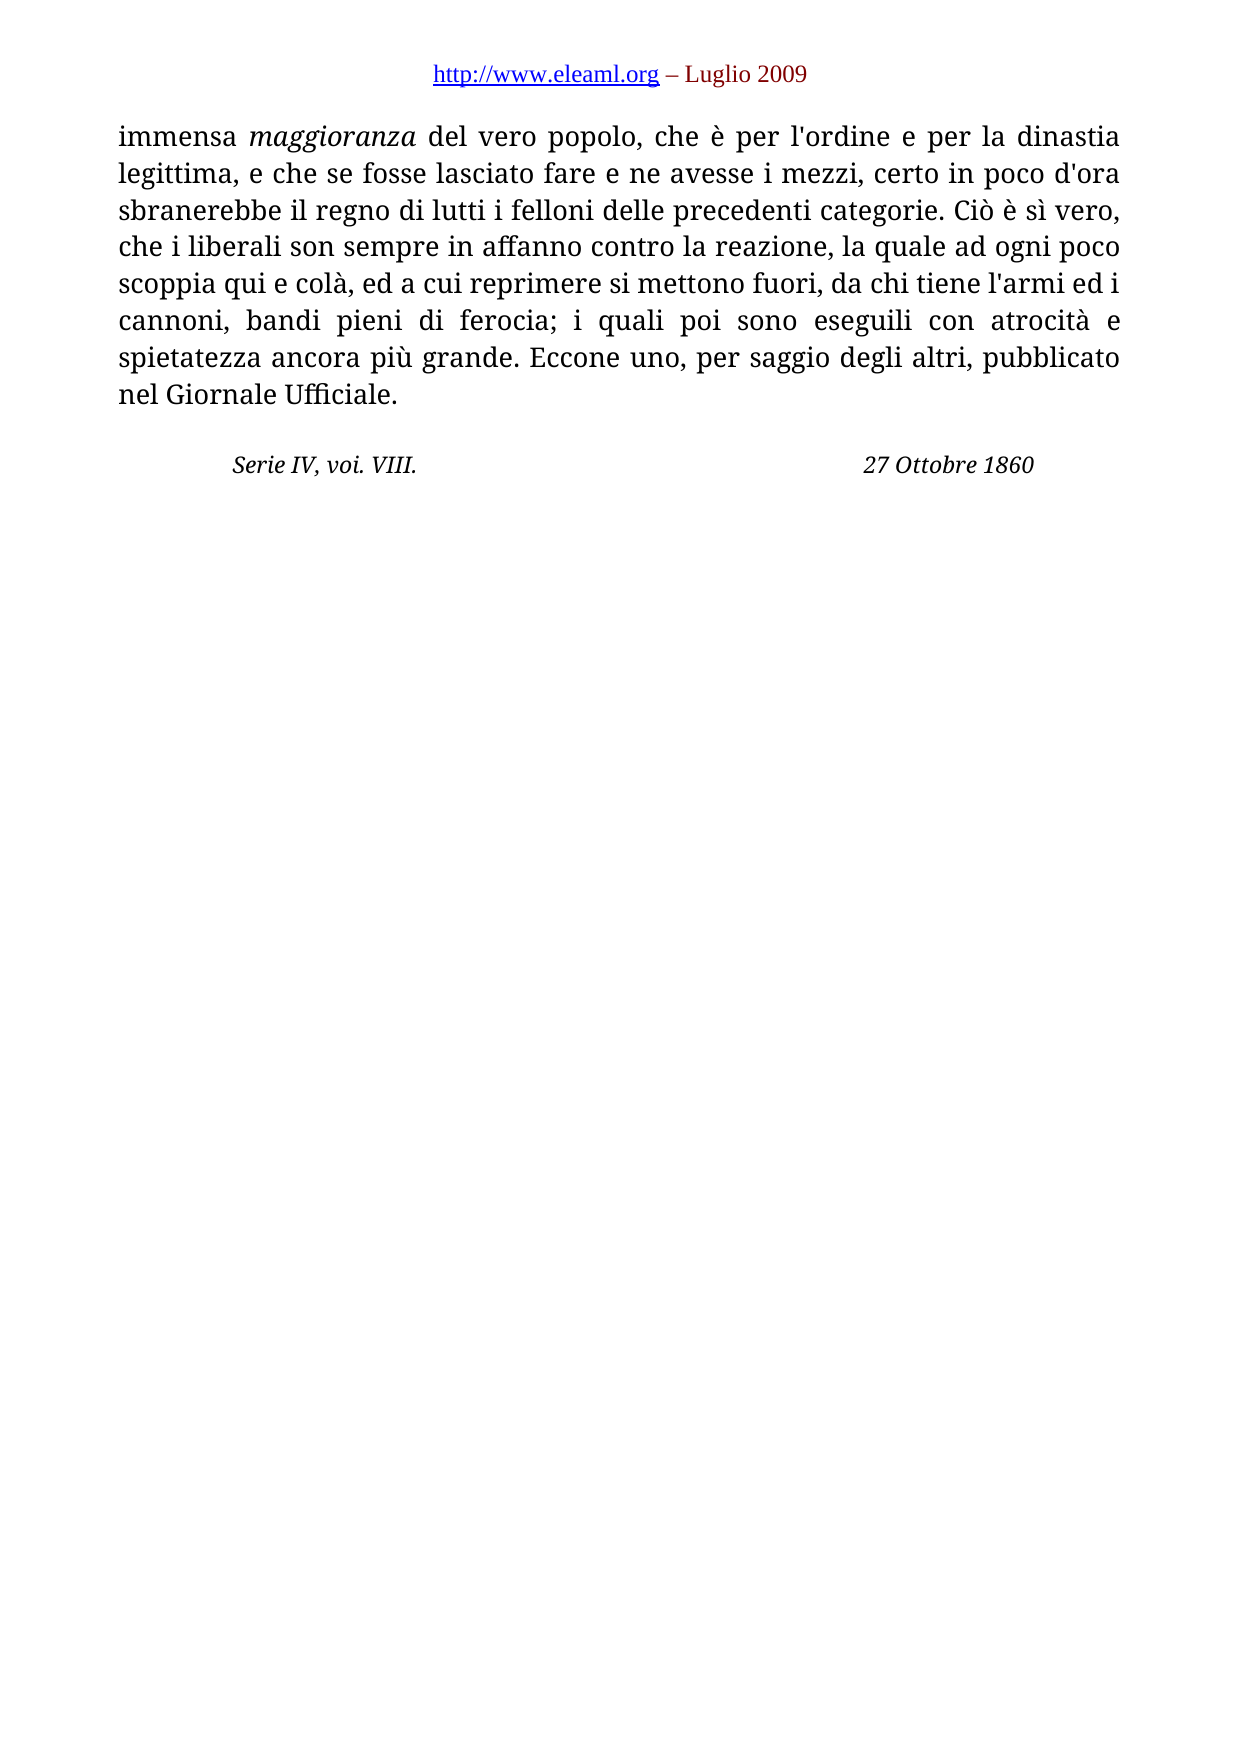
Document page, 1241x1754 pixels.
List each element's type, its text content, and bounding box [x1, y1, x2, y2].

list immensa maggioranza del vero popolo, che è per l'ordine e per la dinastia legittima, e che se fosse lasciato fare e ne avesse i mezzi, certo in poco d'ora sbranerebbe il regno di lutti i felloni delle precedenti categorie. Ciò è sì vero, che i liberali son sempre in affanno contro la reazione, la quale ad ogni poco scoppia qui e colà, ed a cui reprimere si mettono fuori, da chi tiene l'armi ed i cannoni, bandi pieni di ferocia; i quali poi sono eseguili con atrocità e spietatezza ancora più grande. Eccone uno, per saggio degli altri, pubblicato nel Giornale Ufficiale. [118, 117, 1122, 412]
text Serie IV, voi. VIII. 27 Ottobre 1860 [118, 449, 1122, 480]
